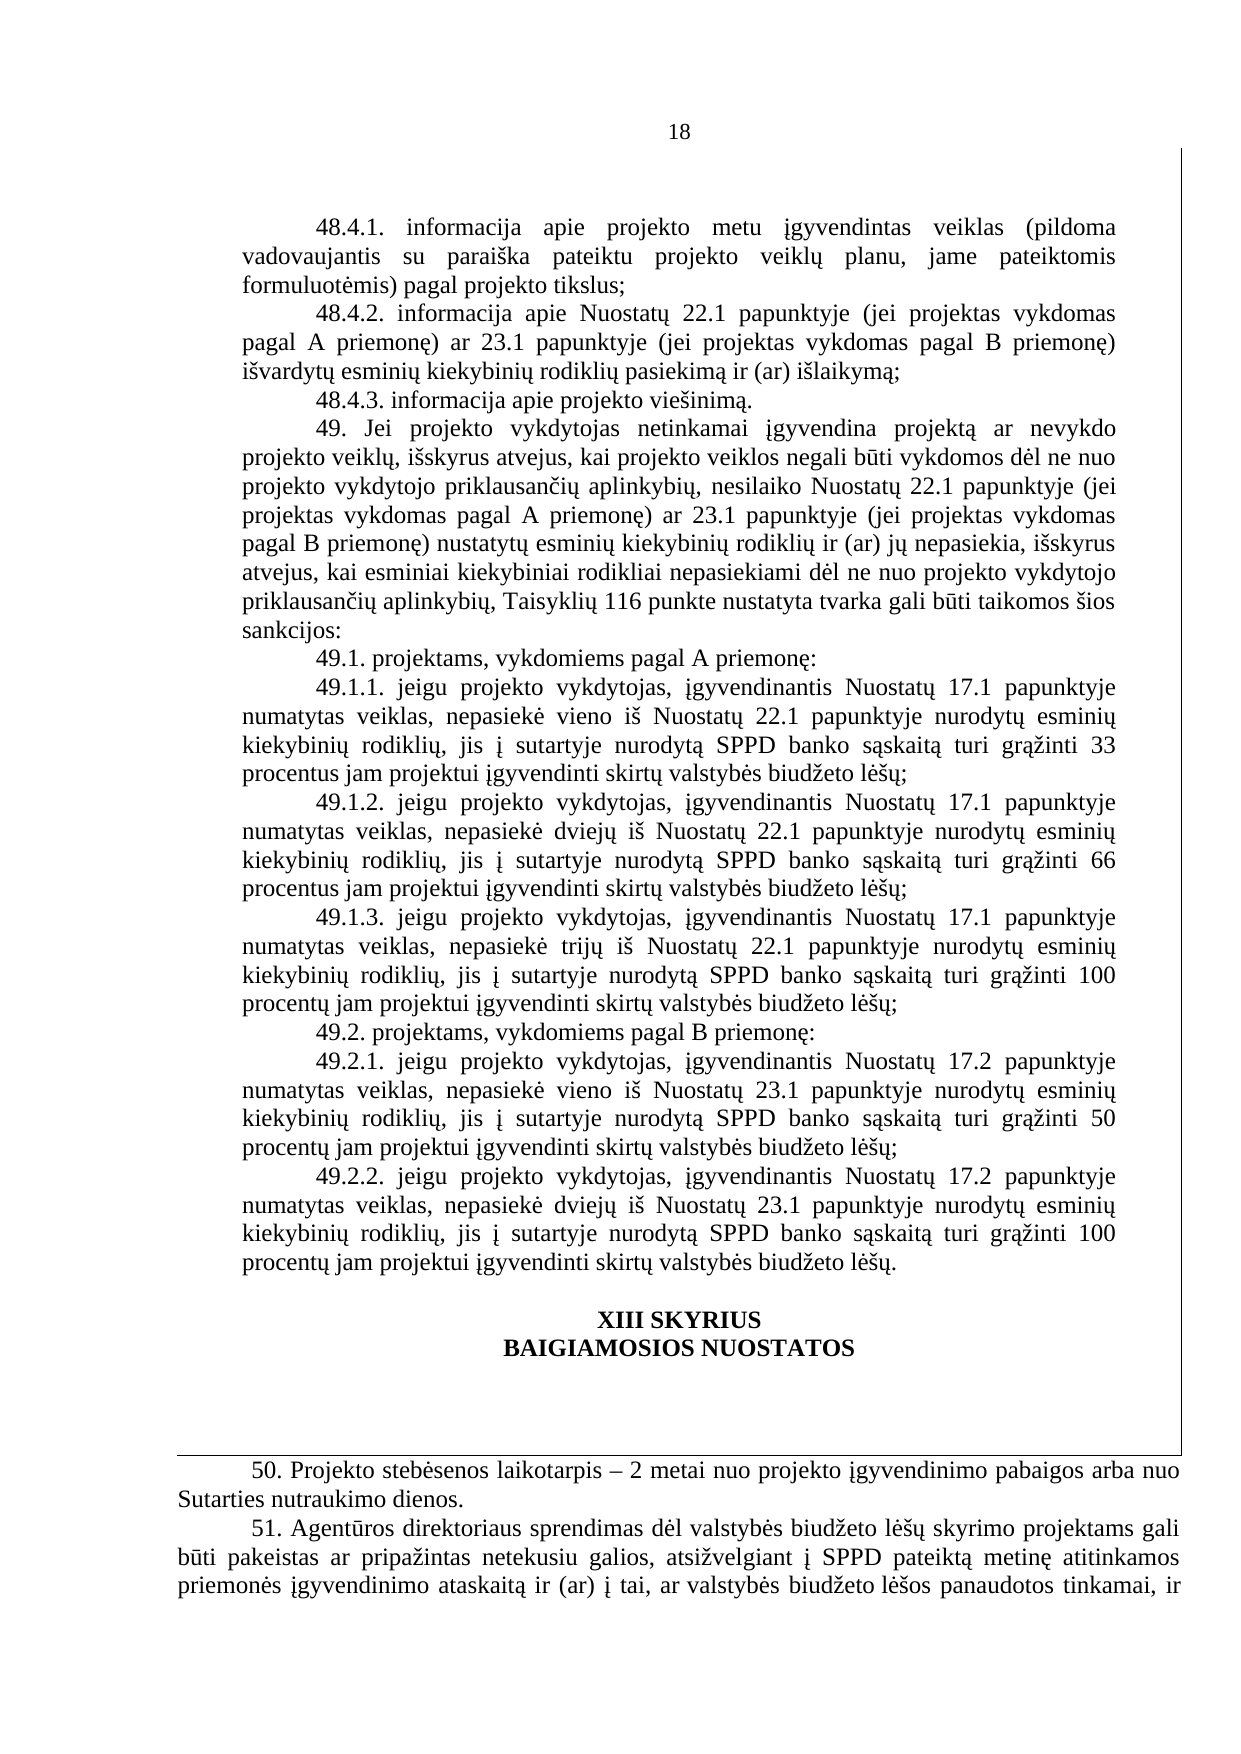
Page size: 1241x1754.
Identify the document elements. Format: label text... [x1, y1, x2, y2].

text 51. Agentūros direktoriaus sprendimas dėl valstybės biudžeto lėšų skyrimo projektams gali būti pakeistas ar pripažintas netekusiu galios, atsižvelgiant į SPPD pateiktą metinę atitinkamos priemonės įgyvendinimo ataskaitą ir (ar) į tai, ar valstybės biudžeto lėšos panaudotos tinkamai, ir [177, 1513, 1181, 1599]
text 49.1.2. jeigu projekto vykdytojas, įgyvendinantis Nuostatų 17.1 papunktyje numatytas veiklas, nepasiekė dviejų iš Nuostatų 22.1 papunktyje nurodytų esminių kiekybinių rodiklių, jis į sutartyje nurodytą SPPD banko sąskaitą turi grąžinti 66 procentus jam projektui įgyvendinti skirtų valstybės biudžeto lėšų; [177, 787, 1181, 902]
text 49. Jei projekto vykdytojas netinkamai įgyvendina projektą ar nevykdo projekto veiklų, išskyrus atvejus, kai projekto veiklos negali būti vykdomos dėl ne nuo projekto vykdytojo priklausančių aplinkybių, nesilaiko Nuostatų 22.1 papunktyje (jei projektas vykdomas pagal A priemonę) ar 23.1 papunktyje (jei projektas vykdomas pagal B priemonę) nustatytų esminių kiekybinių rodiklių ir (ar) jų nepasiekia, išskyrus atvejus, kai esminiai kiekybiniai rodikliai nepasiekiami dėl ne nuo projekto vykdytojo priklausančių aplinkybių, Taisyklių 116 punkte nustatyta tvarka gali būti taikomos šios sankcijos: [177, 413, 1181, 643]
text XIII SKYRIUS [177, 1305, 1181, 1333]
text 49.1.3. jeigu projekto vykdytojas, įgyvendinantis Nuostatų 17.1 papunktyje numatytas veiklas, nepasiekė trijų iš Nuostatų 22.1 papunktyje nurodytų esminių kiekybinių rodiklių, jis į sutartyje nurodytą SPPD banko sąskaitą turi grąžinti 100 procentų jam projektui įgyvendinti skirtų valstybės biudžeto lėšų; [177, 902, 1181, 1017]
text BAIGIAMOSIOS NUOSTATOS [177, 1333, 1181, 1362]
text 49.2.2. jeigu projekto vykdytojas, įgyvendinantis Nuostatų 17.2 papunktyje numatytas veiklas, nepasiekė dviejų iš Nuostatų 23.1 papunktyje nurodytų esminių kiekybinių rodiklių, jis į sutartyje nurodytą SPPD banko sąskaitą turi grąžinti 100 procentų jam projektui įgyvendinti skirtų valstybės biudžeto lėšų. [177, 1161, 1181, 1276]
text 48.4.3. informacija apie projekto viešinimą. [177, 385, 1181, 413]
text 49.1. projektams, vykdomiems pagal A priemonę: [177, 643, 1181, 672]
text 48.4.1. informacija apie projekto metu įgyvendintas veiklas (pildoma vadovaujantis su paraiška pateiktu projekto veiklų planu, jame pateiktomis formuluotėmis) pagal projekto tikslus; [177, 148, 1181, 298]
text 49.1.1. jeigu projekto vykdytojas, įgyvendinantis Nuostatų 17.1 papunktyje numatytas veiklas, nepasiekė vieno iš Nuostatų 22.1 papunktyje nurodytų esminių kiekybinių rodiklių, jis į sutartyje nurodytą SPPD banko sąskaitą turi grąžinti 33 procentus jam projektui įgyvendinti skirtų valstybės biudžeto lėšų; [177, 672, 1181, 787]
text 50. Projekto stebėsenos laikotarpis – 2 metai nuo projekto įgyvendinimo pabaigos arba nuo Sutarties nutraukimo dienos. [177, 1456, 1181, 1513]
text 48.4.2. informacija apie Nuostatų 22.1 papunktyje (jei projektas vykdomas pagal A priemonę) ar 23.1 papunktyje (jei projektas vykdomas pagal B priemonę) išvardytų esminių kiekybinių rodiklių pasiekimą ir (ar) išlaikymą; [177, 298, 1181, 385]
text 49.2. projektams, vykdomiems pagal B priemonę: [177, 1017, 1181, 1046]
text 49.2.1. jeigu projekto vykdytojas, įgyvendinantis Nuostatų 17.2 papunktyje numatytas veiklas, nepasiekė vieno iš Nuostatų 23.1 papunktyje nurodytų esminių kiekybinių rodiklių, jis į sutartyje nurodytą SPPD banko sąskaitą turi grąžinti 50 procentų jam projektui įgyvendinti skirtų valstybės biudžeto lėšų; [177, 1046, 1181, 1161]
